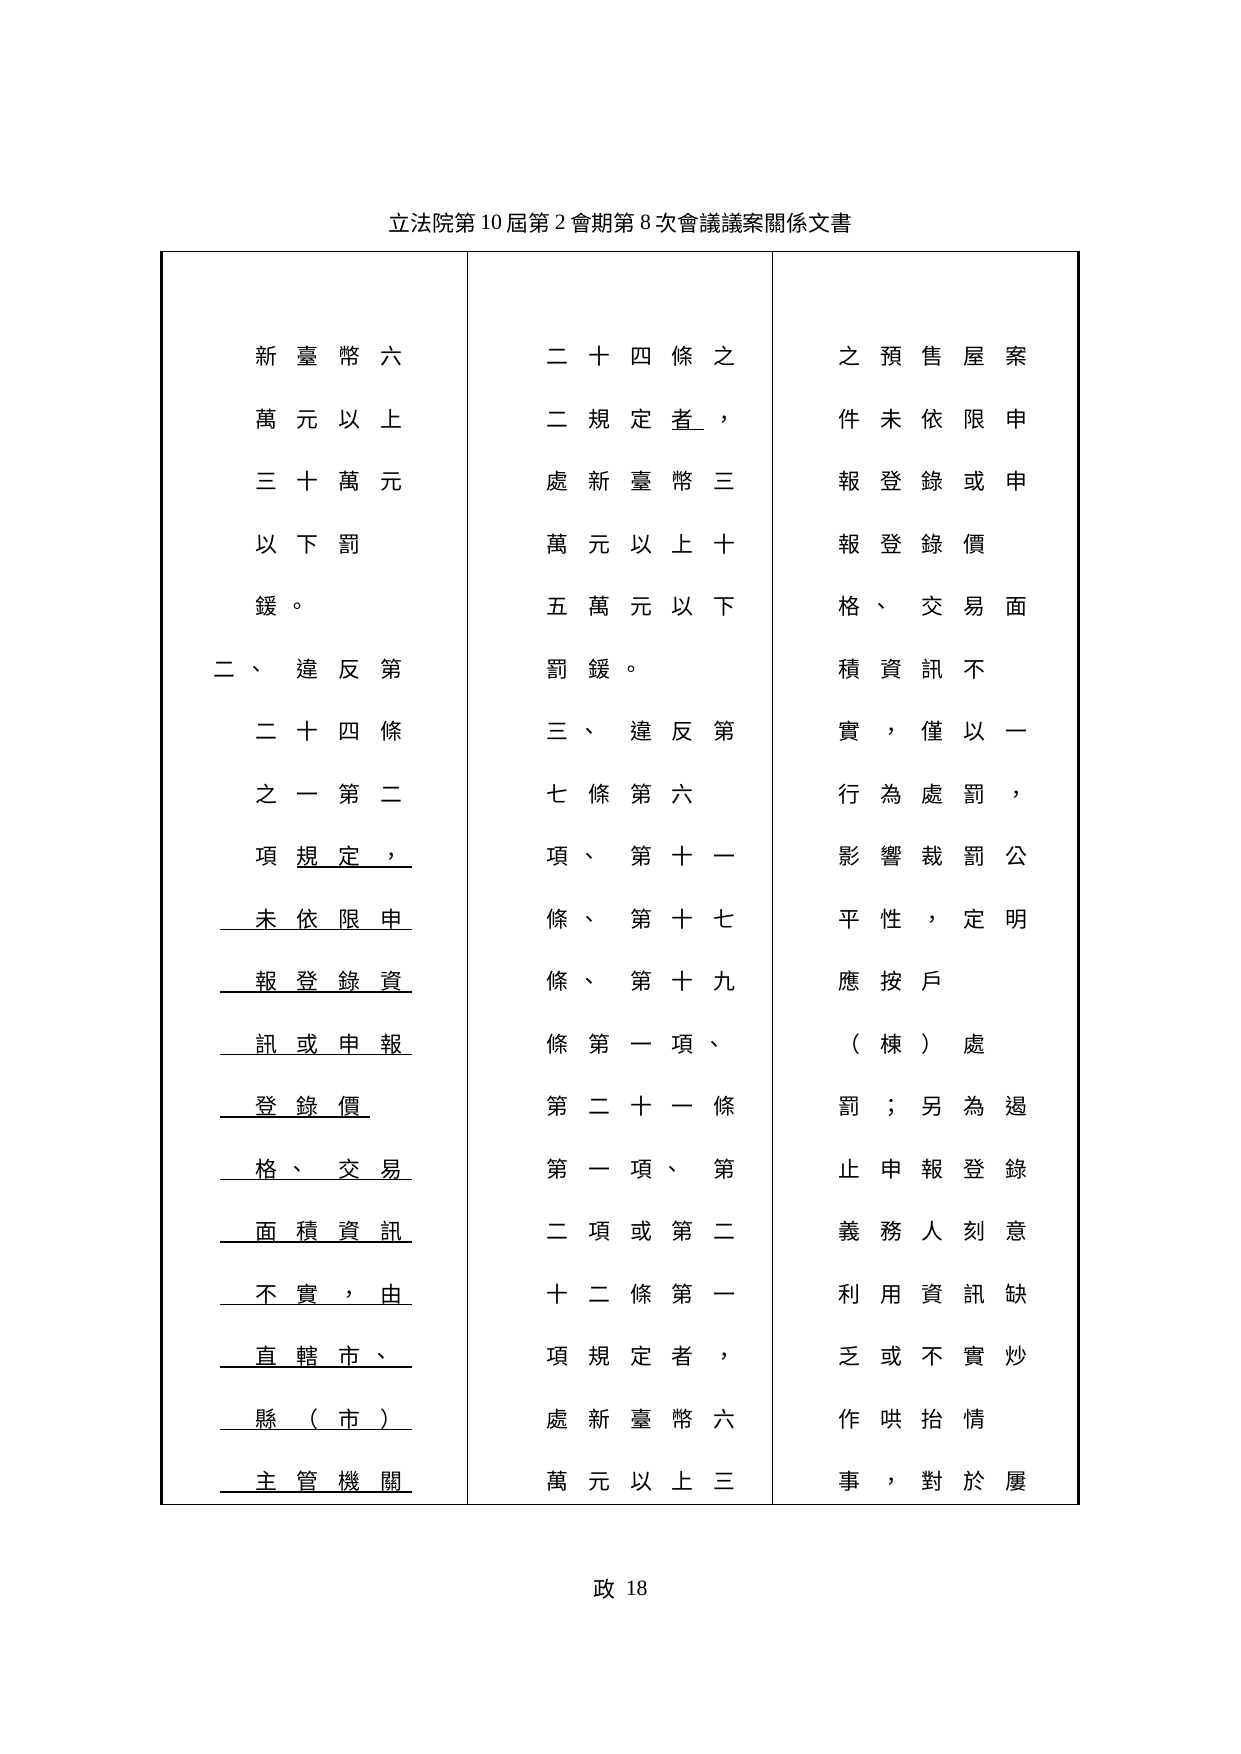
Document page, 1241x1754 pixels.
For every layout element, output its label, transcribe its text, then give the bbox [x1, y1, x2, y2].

table_cell 二十四條之二規定者，處新臺幣三萬元以上十五萬元以下罰鍰。 三、違反第七條第六項、第十一條、第十七條、第十九條第一項、第二十一條第一項、第二項或第二十二條第一項規定者，處新臺幣六萬元以上三 [468, 252, 772, 1504]
table_cell 之預售屋案件未依限申報登錄或申報登錄價格、交易面積資訊不實，僅以一行為處罰，影響裁罰公平性，定明應按戶（棟）處罰；另為遏止申報登錄義務人刻意利用資訊缺乏或不實炒作哄抬情事，對於屢 [773, 252, 1077, 1504]
table_cell 新臺幣六萬元以上三十萬元以下罰鍰。 二、違反第二十四條之一第二項規定，未依限申報登錄資訊或申報登錄價格、交易面積資訊不實，由直轄市、縣（市）主管機關 [163, 252, 467, 1504]
